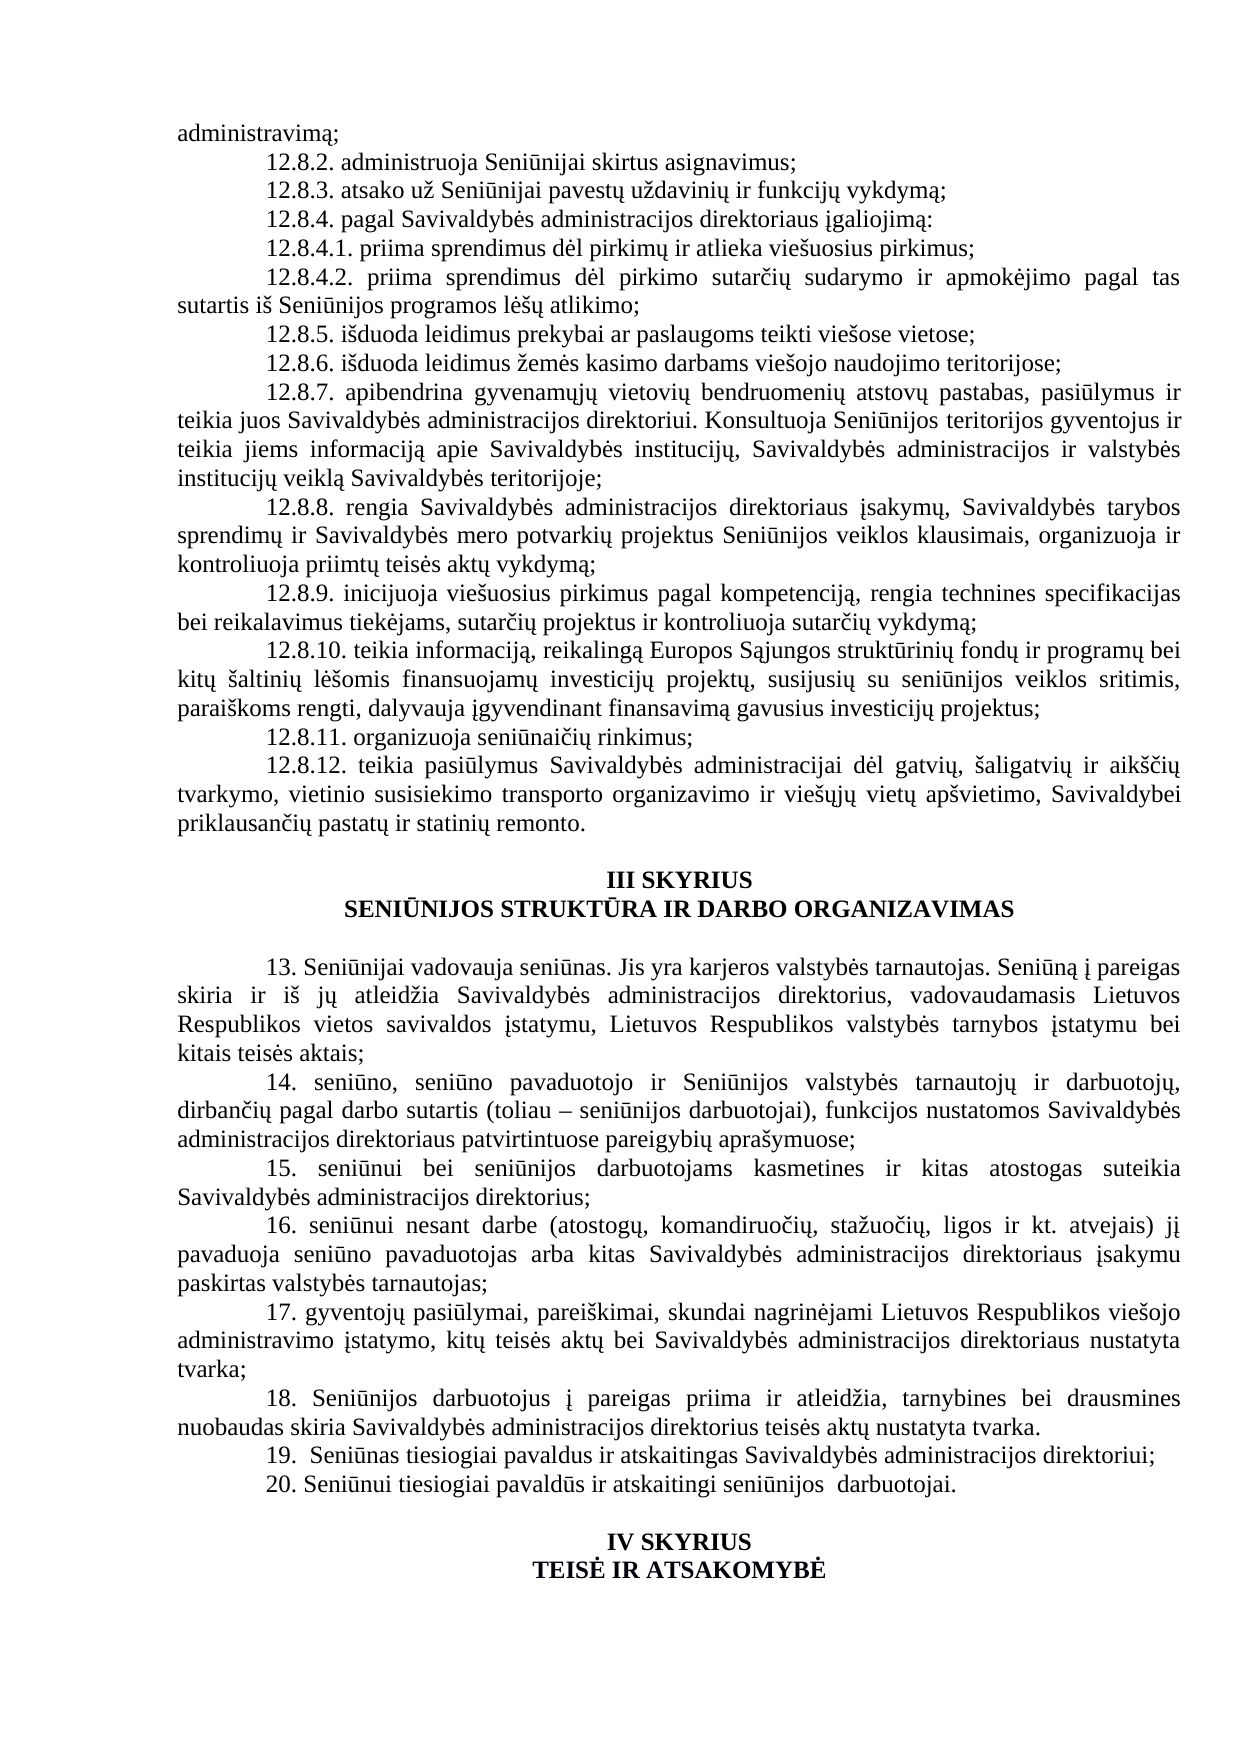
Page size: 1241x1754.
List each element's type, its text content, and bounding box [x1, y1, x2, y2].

text III SKYRIUS [177, 866, 1182, 894]
text 17. gyventojų pasiūlymai, pareiškimai, skundai nagrinėjami Lietuvos Respublikos viešojo administravimo įstatymo, kitų teisės aktų bei Savivaldybės administracijos direktoriaus nustatyta tvarka; [177, 1297, 1182, 1383]
text 12.8.9. inicijuoja viešuosius pirkimus pagal kompetenciją, rengia technines specifikacijas bei reikalavimus tiekėjams, sutarčių projektus ir kontroliuoja sutarčių vykdymą; [177, 578, 1182, 636]
text SENIŪNIJOS STRUKTŪRA IR DARBO ORGANIZAVIMAS [177, 894, 1182, 923]
text 19. Seniūnas tiesiogiai pavaldus ir atskaitingas Savivaldybės administracijos direktoriui; [177, 1441, 1182, 1469]
text 12.8.2. administruoja Seniūnijai skirtus asignavimus; [177, 147, 1182, 176]
text 14. seniūno, seniūno pavaduotojo ir Seniūnijos valstybės tarnautojų ir darbuotojų, dirbančių pagal darbo sutartis (toliau – seniūnijos darbuotojai), funkcijos nustatomos Savivaldybės administracijos direktoriaus patvirtintuose pareigybių aprašymuose; [177, 1067, 1182, 1153]
text 15. seniūnui bei seniūnijos darbuotojams kasmetines ir kitas atostogas suteikia Savivaldybės administracijos direktorius; [177, 1153, 1182, 1211]
text 12.8.8. rengia Savivaldybės administracijos direktoriaus įsakymų, Savivaldybės tarybos sprendimų ir Savivaldybės mero potvarkių projektus Seniūnijos veiklos klausimais, organizuoja ir kontroliuoja priimtų teisės aktų vykdymą; [177, 492, 1182, 578]
text 12.8.12. teikia pasiūlymus Savivaldybės administracijai dėl gatvių, šaligatvių ir aikščių tvarkymo, vietinio susisiekimo transporto organizavimo ir viešųjų vietų apšvietimo, Savivaldybei priklausančių pastatų ir statinių remonto. [177, 751, 1182, 837]
text 12.8.3. atsako už Seniūnijai pavestų uždavinių ir funkcijų vykdymą; [142, 176, 1182, 204]
text IV SKYRIUS [177, 1527, 1182, 1556]
text 12.8.11. organizuoja seniūnaičių rinkimus; [177, 722, 1182, 751]
text 12.8.4. pagal Savivaldybės administracijos direktoriaus įgaliojimą: [142, 204, 1182, 233]
text 20. Seniūnui tiesiogiai pavaldūs ir atskaitingi seniūnijos darbuotojai. [177, 1469, 1182, 1498]
text 12.8.4.2. priima sprendimus dėl pirkimo sutarčių sudarymo ir apmokėjimo pagal tas sutartis iš Seniūnijos programos lėšų atlikimo; [177, 262, 1182, 319]
text administravimą; [177, 118, 1182, 147]
text 12.8.10. teikia informaciją, reikalingą Europos Sąjungos struktūrinių fondų ir programų bei kitų šaltinių lėšomis finansuojamų investicijų projektų, susijusių su seniūnijos veiklos sritimis, paraiškoms rengti, dalyvauja įgyvendinant finansavimą gavusius investicijų projektus; [177, 636, 1182, 722]
text TEISĖ IR ATSAKOMYBĖ [177, 1556, 1182, 1584]
text 12.8.5. išduoda leidimus prekybai ar paslaugoms teikti viešose vietose; [142, 319, 1182, 348]
text 13. Seniūnijai vadovauja seniūnas. Jis yra karjeros valstybės tarnautojas. Seniūną į pareigas skiria ir iš jų atleidžia Savivaldybės administracijos direktorius, vadovaudamasis Lietuvos Respublikos vietos savivaldos įstatymu, Lietuvos Respublikos valstybės tarnybos įstatymu bei kitais teisės aktais; [177, 952, 1182, 1067]
text 12.8.4.1. priima sprendimus dėl pirkimų ir atlieka viešuosius pirkimus; [142, 233, 1182, 262]
text 12.8.6. išduoda leidimus žemės kasimo darbams viešojo naudojimo teritorijose; [142, 348, 1182, 377]
text 16. seniūnui nesant darbe (atostogų, komandiruočių, stažuočių, ligos ir kt. atvejais) jį pavaduoja seniūno pavaduotojas arba kitas Savivaldybės administracijos direktoriaus įsakymu paskirtas valstybės tarnautojas; [177, 1211, 1182, 1297]
text 18. Seniūnijos darbuotojus į pareigas priima ir atleidžia, tarnybines bei drausmines nuobaudas skiria Savivaldybės administracijos direktorius teisės aktų nustatyta tvarka. [177, 1383, 1182, 1441]
text 12.8.7. apibendrina gyvenamųjų vietovių bendruomenių atstovų pastabas, pasiūlymus ir teikia juos Savivaldybės administracijos direktoriui. Konsultuoja Seniūnijos teritorijos gyventojus ir teikia jiems informaciją apie Savivaldybės institucijų, Savivaldybės administracijos ir valstybės institucijų veiklą Savivaldybės teritorijoje; [177, 377, 1182, 492]
